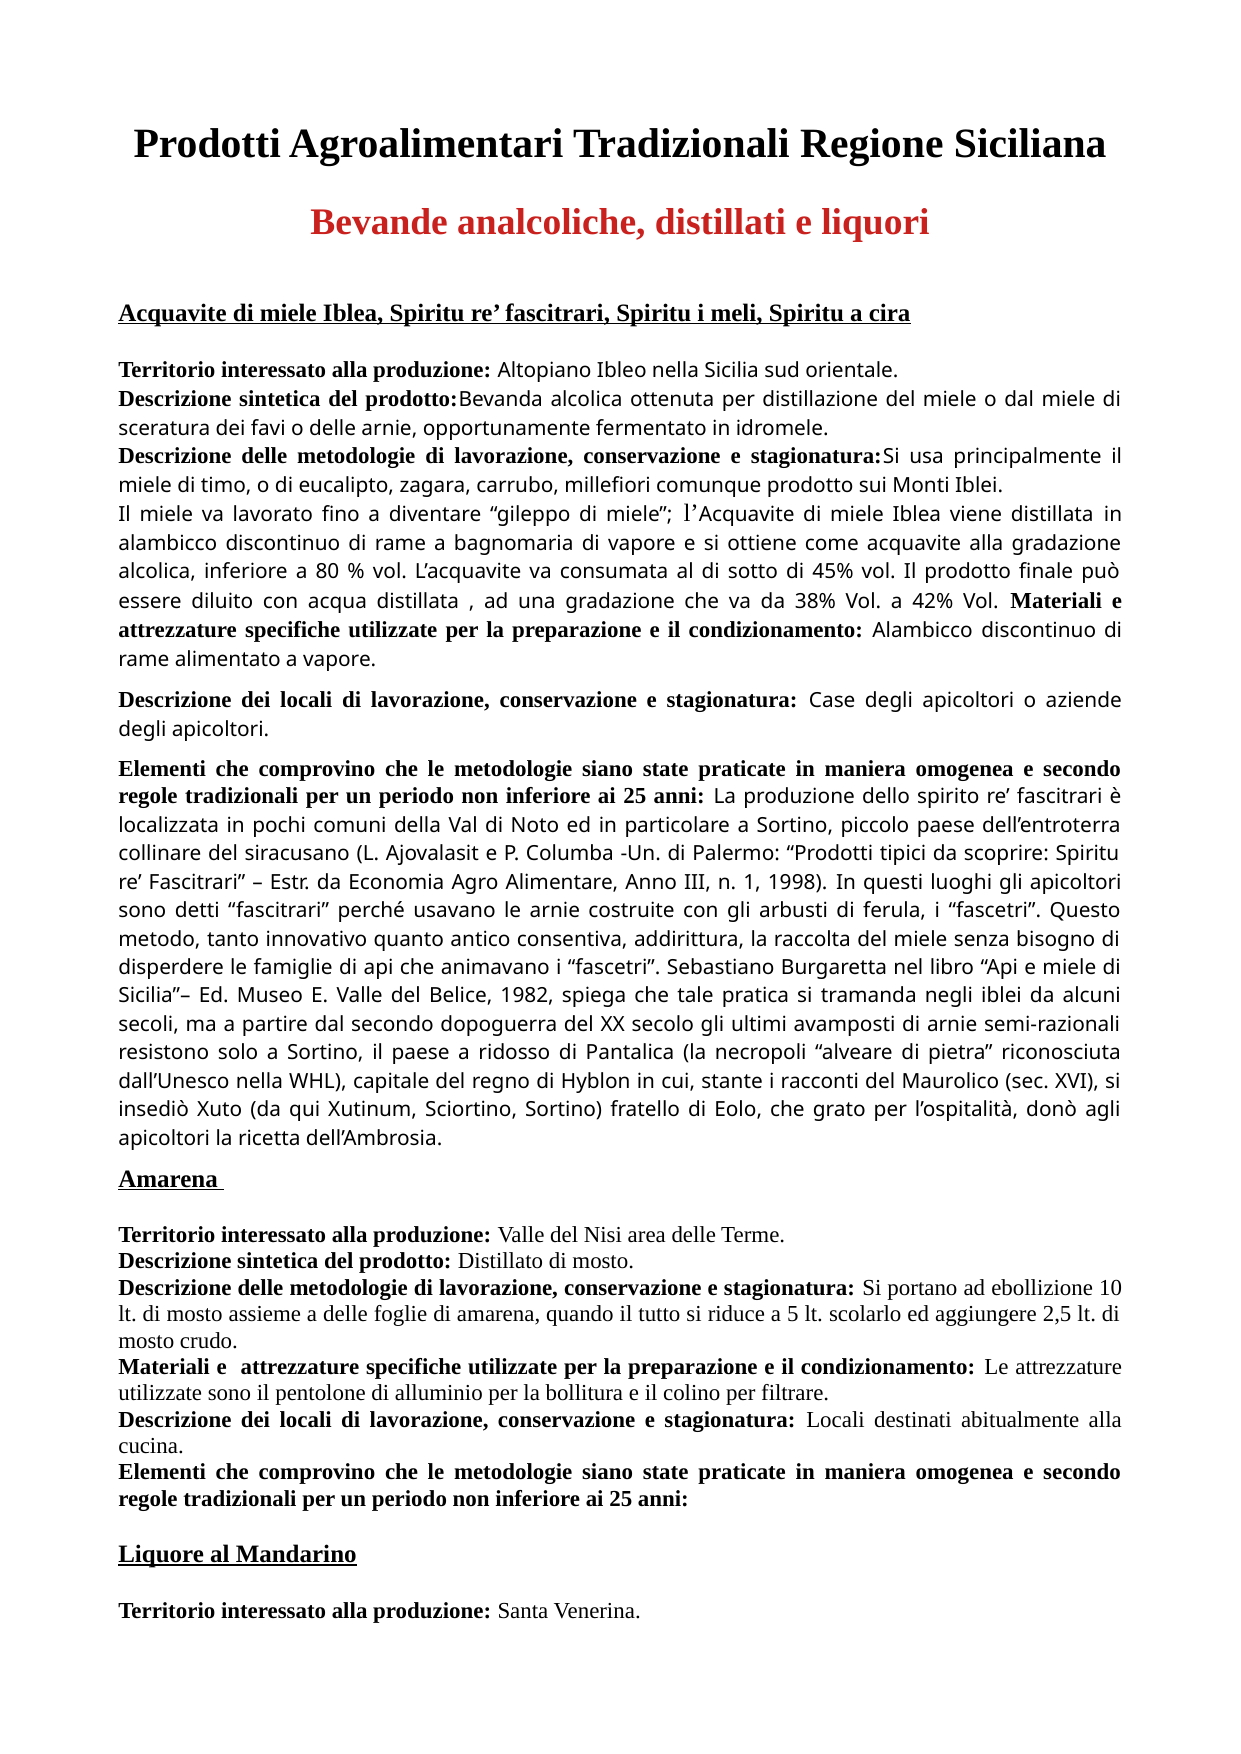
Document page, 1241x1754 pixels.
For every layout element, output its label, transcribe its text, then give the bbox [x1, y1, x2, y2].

text Descrizione sintetica del prodotto: Distillato di mosto. [118, 1248, 1122, 1274]
text Territorio interessato alla produzione: Altopiano Ibleo nella Sicilia sud orientale. [118, 355, 1122, 384]
text Amarena [118, 1164, 1122, 1192]
text Il miele va lavorato fino a diventare “gileppo di miele”; l’Acquavite di miele Iblea viene distillata in alambicco discontinuo di rame a bagnomaria di vapore e si ottiene come acquavite alla gradazione alcolica, inferiore a 80 % vol. L’acquavite va consumata al di sotto di 45% vol. Il prodotto finale può essere diluito con acqua distillata , ad una gradazione che va da 38% Vol. a 42% Vol. Materiali e attrezzature specifiche utilizzate per la preparazione e il condizionamento: Alambicco discontinuo di rame alimentato a vapore. [118, 498, 1122, 672]
text Liquore al Mandarino [118, 1539, 1122, 1568]
text Elementi che comprovino che le metodologie siano state praticate in maniera omogenea e secondo regole tradizionali per un periodo non inferiore ai 25 anni: La produzione dello spirito re’ fascitrari è localizzata in pochi comuni della Val di Noto ed in particolare a Sortino, piccolo paese dell’entroterra collinare del siracusano (L. Ajovalasit e P. Columba -Un. di Palermo: “Prodotti tipici da scoprire: Spiritu re’ Fascitrari” – Estr. da Economia Agro Alimentare, Anno III, n. 1, 1998). In questi luoghi gli apicoltori sono detti “fascitrari” perché usavano le arnie costruite con gli arbusti di ferula, i “fascetri”. Questo metodo, tanto innovativo quanto antico consentiva, addirittura, la raccolta del miele senza bisogno di disperdere le famiglie di api che animavano i “fascetri”. Sebastiano Burgaretta nel libro “Api e miele di Sicilia”– Ed. Museo E. Valle del Belice, 1982, spiega che tale pratica si tramanda negli iblei da alcuni secoli, ma a partire dal secondo dopoguerra del XX secolo gli ultimi avamposti di arnie semi-razionali resistono solo a Sortino, il paese a ridosso di Pantalica (la necropoli “alveare di pietra” riconosciuta dall’Unesco nella WHL), capitale del regno di Hyblon in cui, stante i racconti del Maurolico (sec. XVI), si insediò Xuto (da qui Xutinum, Sciortino, Sortino) fratello di Eolo, che grato per l’ospitalità, donò agli apicoltori la ricetta dell’Ambrosia. [118, 755, 1122, 1151]
text Territorio interessato alla produzione: Valle del Nisi area delle Terme. [118, 1221, 1122, 1248]
text Territorio interessato alla produzione: Santa Venerina. [118, 1597, 1122, 1623]
text Prodotti Agroalimentari Tradizionali Regione Siciliana [118, 118, 1122, 166]
text Descrizione dei locali di lavorazione, conservazione e stagionatura: Case degli apicoltori o aziende degli apicoltori. [118, 685, 1122, 743]
text Descrizione delle metodologie di lavorazione, conservazione e stagionatura:Si usa principalmente il miele di timo, o di eucalipto, zagara, carrubo, millefiori comunque prodotto sui Monti Iblei. [118, 442, 1122, 498]
text Acquavite di miele Iblea, Spiritu re’ fascitrari, Spiritu i meli, Spiritu a cira [118, 298, 1122, 327]
text Materiali e attrezzature specifiche utilizzate per la preparazione e il condizionamento: Le attrezzature utilizzate sono il pentolone di alluminio per la bollitura e il colino per filtrare. [118, 1353, 1122, 1406]
text Bevande analcoliche, distillati e liquori [118, 199, 1122, 243]
text Descrizione sintetica del prodotto:Bevanda alcolica ottenuta per distillazione del miele o dal miele di sceratura dei favi o delle arnie, opportunamente fermentato in idromele. [118, 384, 1122, 442]
text Descrizione delle metodologie di lavorazione, conservazione e stagionatura: Si portano ad ebollizione 10 lt. di mosto assieme a delle foglie di amarena, quando il tutto si riduce a 5 lt. scolarlo ed aggiungere 2,5 lt. di mosto crudo. [118, 1274, 1122, 1353]
text Descrizione dei locali di lavorazione, conservazione e stagionatura: Locali destinati abitualmente alla cucina. [118, 1406, 1122, 1458]
text Elementi che comprovino che le metodologie siano state praticate in maniera omogenea e secondo regole tradizionali per un periodo non inferiore ai 25 anni: [118, 1458, 1122, 1511]
